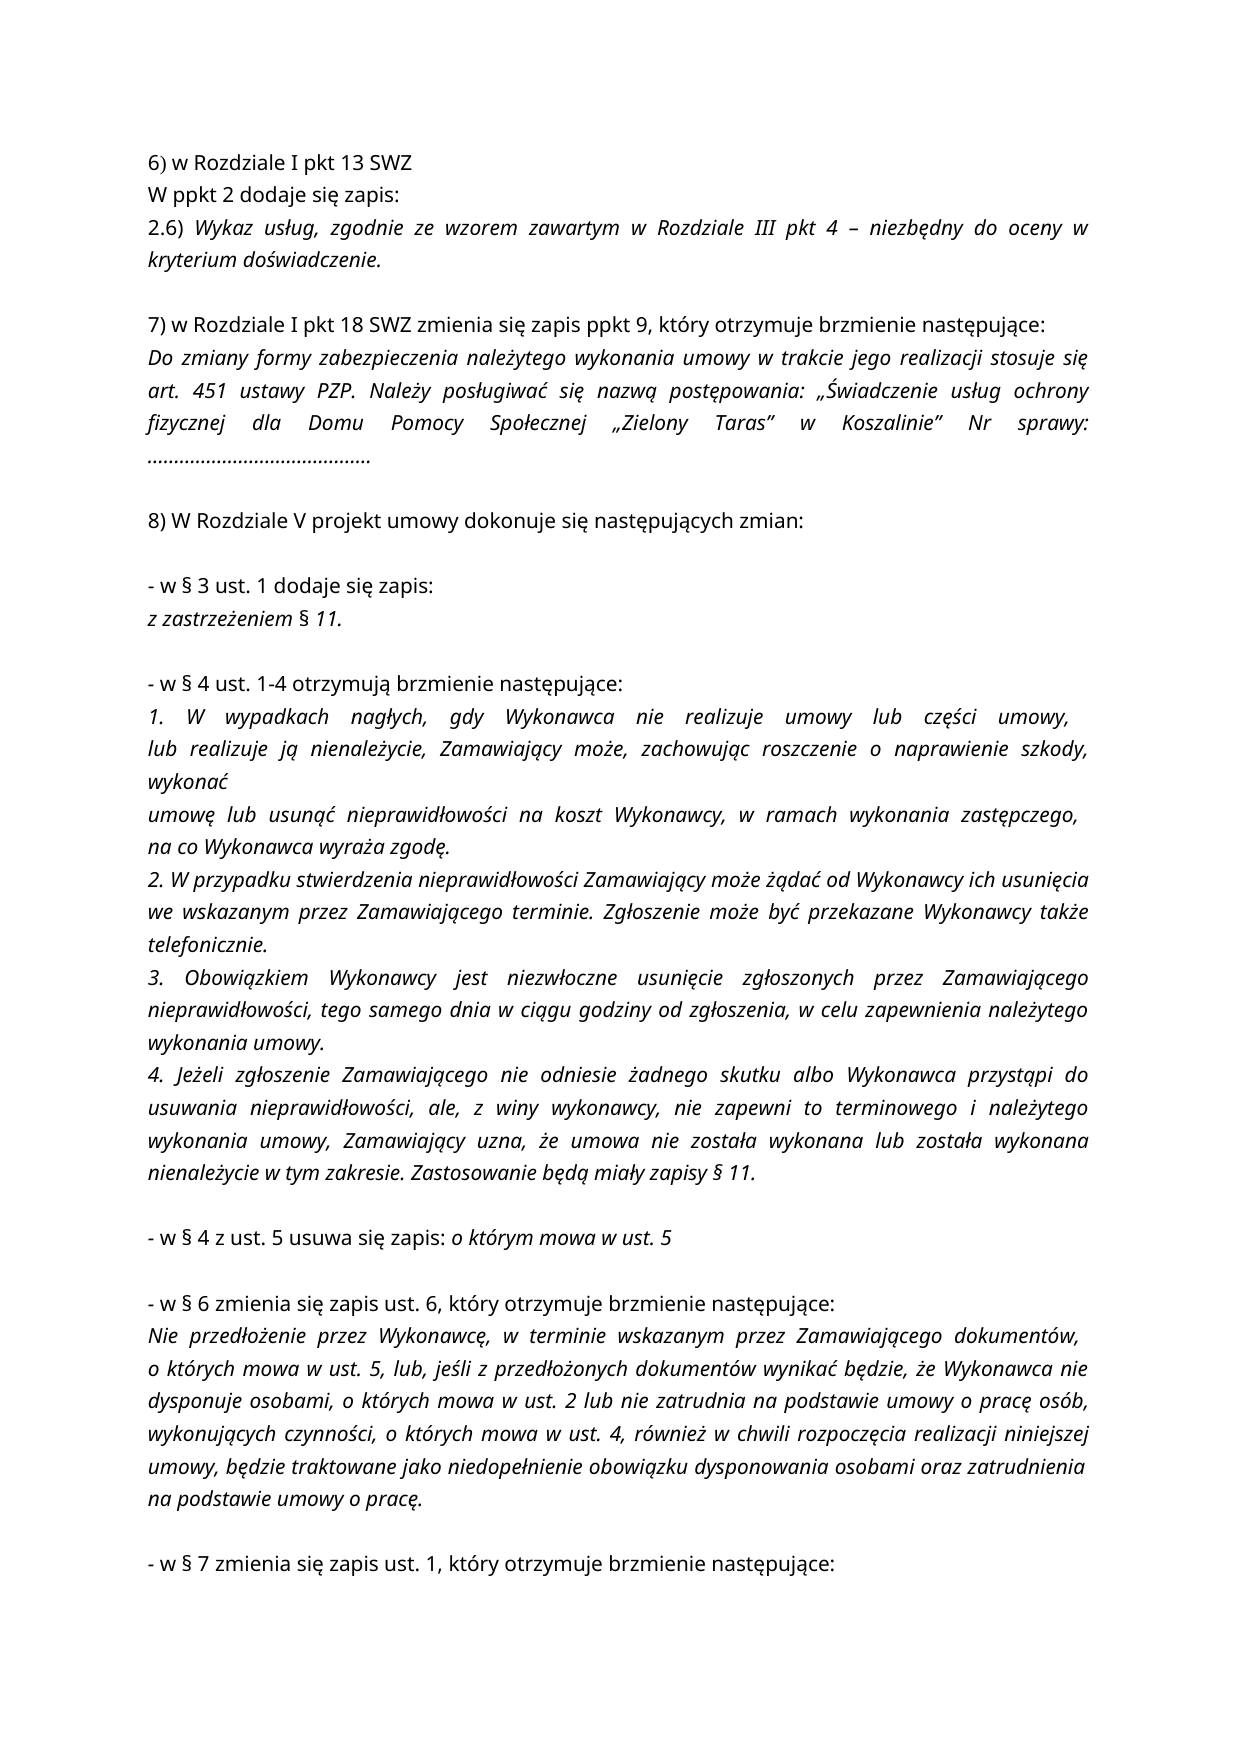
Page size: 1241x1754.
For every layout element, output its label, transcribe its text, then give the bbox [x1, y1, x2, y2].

text 2. W przypadku stwierdzenia nieprawidłowości Zamawiający może żądać od Wykonawcy ich usunięcia we wskazanym przez Zamawiającego terminie. Zgłoszenie może być przekazane Wykonawcy także telefonicznie. [148, 865, 1093, 958]
text W ppkt 2 dodaje się zapis: [148, 180, 1093, 209]
text 1. W wypadkach nagłych, gdy Wykonawca nie realizuje umowy lub części umowy, lub realizuje ją nienależycie, Zamawiający może, zachowując roszczenie o naprawienie szkody, wykonać umowę lub usunąć nieprawidłowości na koszt Wykonawcy, w ramach wykonania zastępczego, na co Wykonawca wyraża zgodę. [148, 702, 1093, 861]
text - w § 7 zmienia się zapis ust. 1, który otrzymuje brzmienie następujące: [148, 1549, 1093, 1578]
text z zastrzeżeniem § 11. [148, 604, 1093, 632]
text 2.6) Wykaz usług, zgodnie ze wzorem zawartym w Rozdziale III pkt 4 – niezbędny do oceny w kryterium doświadczenie. [148, 213, 1093, 274]
text 4. Jeżeli zgłoszenie Zamawiającego nie odniesie żadnego skutku albo Wykonawca przystąpi do usuwania nieprawidłowości, ale, z winy wykonawcy, nie zapewni to terminowego i należytego wykonania umowy, Zamawiający uzna, że umowa nie została wykonana lub została wykonana nienależycie w tym zakresie. Zastosowanie będą miały zapisy § 11. [148, 1061, 1093, 1187]
text - w § 4 z ust. 5 usuwa się zapis: o którym mowa w ust. 5 [148, 1223, 1093, 1252]
text - w § 4 ust. 1-4 otrzymują brzmienie następujące: [148, 669, 1093, 698]
text Nie przedłożenie przez Wykonawcę, w terminie wskazanym przez Zamawiającego dokumentów, o których mowa w ust. 5, lub, jeśli z przedłożonych dokumentów wynikać będzie, że Wykonawca nie dysponuje osobami, o których mowa w ust. 2 lub nie zatrudnia na podstawie umowy o pracę osób, wykonujących czynności, o których mowa w ust. 4, również w chwili rozpoczęcia realizacji niniejszej umowy, będzie traktowane jako niedopełnienie obowiązku dysponowania osobami oraz zatrudnienia na podstawie umowy o pracę. [148, 1321, 1093, 1513]
text - w § 3 ust. 1 dodaje się zapis: [148, 571, 1093, 600]
text 6) w Rozdziale I pkt 13 SWZ [148, 148, 1093, 176]
text 3. Obowiązkiem Wykonawcy jest niezwłoczne usunięcie zgłoszonych przez Zamawiającego nieprawidłowości, tego samego dnia w ciągu godziny od zgłoszenia, w celu zapewnienia należytego wykonania umowy. [148, 963, 1093, 1056]
text 8) W Rozdziale V projekt umowy dokonuje się następujących zmian: [148, 506, 1093, 535]
text Do zmiany formy zabezpieczenia należytego wykonania umowy w trakcie jego realizacji stosuje się art. 451 ustawy PZP. Należy posługiwać się nazwą postępowania: „Świadczenie usług ochrony fizycznej dla Domu Pomocy Społecznej „Zielony Taras” w Koszalinie” Nr sprawy: …………………………………… [148, 343, 1093, 469]
text - w § 6 zmienia się zapis ust. 6, który otrzymuje brzmienie następujące: [148, 1289, 1093, 1317]
text 7) w Rozdziale I pkt 18 SWZ zmienia się zapis ppkt 9, który otrzymuje brzmienie następujące: [148, 311, 1093, 339]
